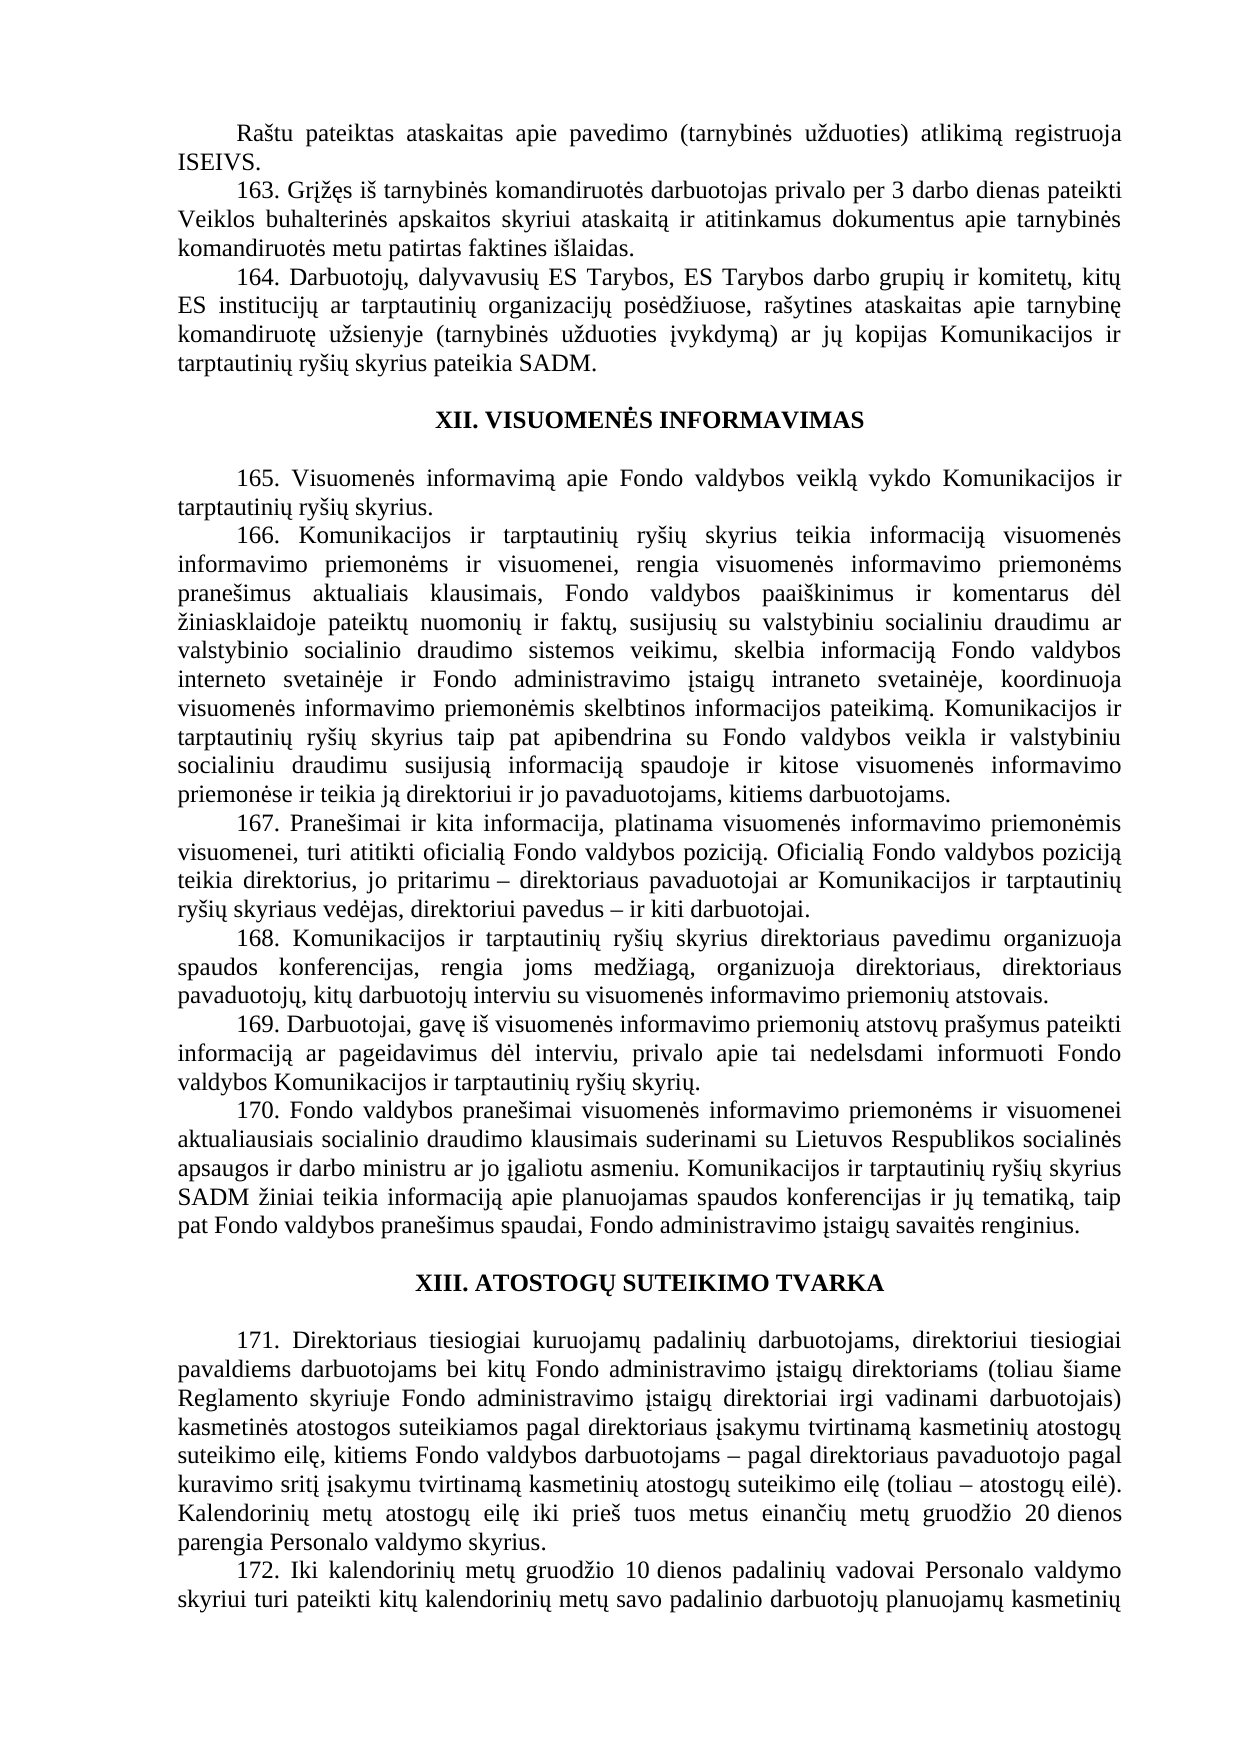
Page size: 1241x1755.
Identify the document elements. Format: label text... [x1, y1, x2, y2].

text 170. Fondo valdybos pranešimai visuomenės informavimo priemonėms ir visuomenei aktualiausiais socialinio draudimo klausimais suderinami su Lietuvos Respublikos socialinės apsaugos ir darbo ministru ar jo įgaliotu asmeniu. Komunikacijos ir tarptautinių ryšių skyrius SADM žiniai teikia informaciją apie planuojamas spaudos konferencijas ir jų tematiką, taip pat Fondo valdybos pranešimus spaudai, Fondo administravimo įstaigų savaitės renginius. [177, 1096, 1122, 1239]
text 166. Komunikacijos ir tarptautinių ryšių skyrius teikia informaciją visuomenės informavimo priemonėms ir visuomenei, rengia visuomenės informavimo priemonėms pranešimus aktualiais klausimais, Fondo valdybos paaiškinimus ir komentarus dėl žiniasklaidoje pateiktų nuomonių ir faktų, susijusių su valstybiniu socialiniu draudimu ar valstybinio socialinio draudimo sistemos veikimu, skelbia informaciją Fondo valdybos interneto svetainėje ir Fondo administravimo įstaigų intraneto svetainėje, koordinuoja visuomenės informavimo priemonėmis skelbtinos informacijos pateikimą. Komunikacijos ir tarptautinių ryšių skyrius taip pat apibendrina su Fondo valdybos veikla ir valstybiniu socialiniu draudimu susijusią informaciją spaudoje ir kitose visuomenės informavimo priemonėse ir teikia ją direktoriui ir jo pavaduotojams, kitiems darbuotojams. [177, 521, 1122, 808]
text 164. Darbuotojų, dalyvavusių ES Tarybos, ES Tarybos darbo grupių ir komitetų, kitų ES institucijų ar tarptautinių organizacijų posėdžiuose, rašytines ataskaitas apie tarnybinę komandiruotę užsienyje (tarnybinės užduoties įvykdymą) ar jų kopijas Komunikacijos ir tarptautinių ryšių skyrius pateikia SADM. [177, 262, 1122, 377]
text 168. Komunikacijos ir tarptautinių ryšių skyrius direktoriaus pavedimu organizuoja spaudos konferencijas, rengia joms medžiagą, organizuoja direktoriaus, direktoriaus pavaduotojų, kitų darbuotojų interviu su visuomenės informavimo priemonių atstovais. [177, 923, 1122, 1009]
text 165. Visuomenės informavimą apie Fondo valdybos veiklą vykdo Komunikacijos ir tarptautinių ryšių skyrius. [177, 463, 1122, 521]
text XII. VISUOMENĖS INFORMAVIMAS [177, 406, 1122, 434]
text 169. Darbuotojai, gavę iš visuomenės informavimo priemonių atstovų prašymus pateikti informaciją ar pageidavimus dėl interviu, privalo apie tai nedelsdami informuoti Fondo valdybos Komunikacijos ir tarptautinių ryšių skyrių. [177, 1009, 1122, 1096]
text Raštu pateiktas ataskaitas apie pavedimo (tarnybinės užduoties) atlikimą registruoja ISEIVS. [177, 118, 1122, 176]
text 163. Grįžęs iš tarnybinės komandiruotės darbuotojas privalo per 3 darbo dienas pateikti Veiklos buhalterinės apskaitos skyriui ataskaitą ir atitinkamus dokumentus apie tarnybinės komandiruotės metu patirtas faktines išlaidas. [177, 176, 1122, 262]
text 171. Direktoriaus tiesiogiai kuruojamų padalinių darbuotojams, direktoriui tiesiogiai pavaldiems darbuotojams bei kitų Fondo administravimo įstaigų direktoriams (toliau šiame Reglamento skyriuje Fondo administravimo įstaigų direktoriai irgi vadinami darbuotojais) kasmetinės atostogos suteikiamos pagal direktoriaus įsakymu tvirtinamą kasmetinių atostogų suteikimo eilę, kitiems Fondo valdybos darbuotojams – pagal direktoriaus pavaduotojo pagal kuravimo sritį įsakymu tvirtinamą kasmetinių atostogų suteikimo eilę (toliau – atostogų eilė). Kalendorinių metų atostogų eilę iki prieš tuos metus einančių metų gruodžio 20 dienos parengia Personalo valdymo skyrius. [177, 1326, 1122, 1556]
text 172. Iki kalendorinių metų gruodžio 10 dienos padalinių vadovai Personalo valdymo skyriui turi pateikti kitų kalendorinių metų savo padalinio darbuotojų planuojamų kasmetinių [177, 1556, 1122, 1613]
text 167. Pranešimai ir kita informacija, platinama visuomenės informavimo priemonėmis visuomenei, turi atitikti oficialią Fondo valdybos poziciją. Oficialią Fondo valdybos poziciją teikia direktorius, jo pritarimu – direktoriaus pavaduotojai ar Komunikacijos ir tarptautinių ryšių skyriaus vedėjas, direktoriui pavedus – ir kiti darbuotojai. [177, 808, 1122, 923]
text XIII. ATOSTOGŲ SUTEIKIMO TVARKA [177, 1268, 1122, 1297]
